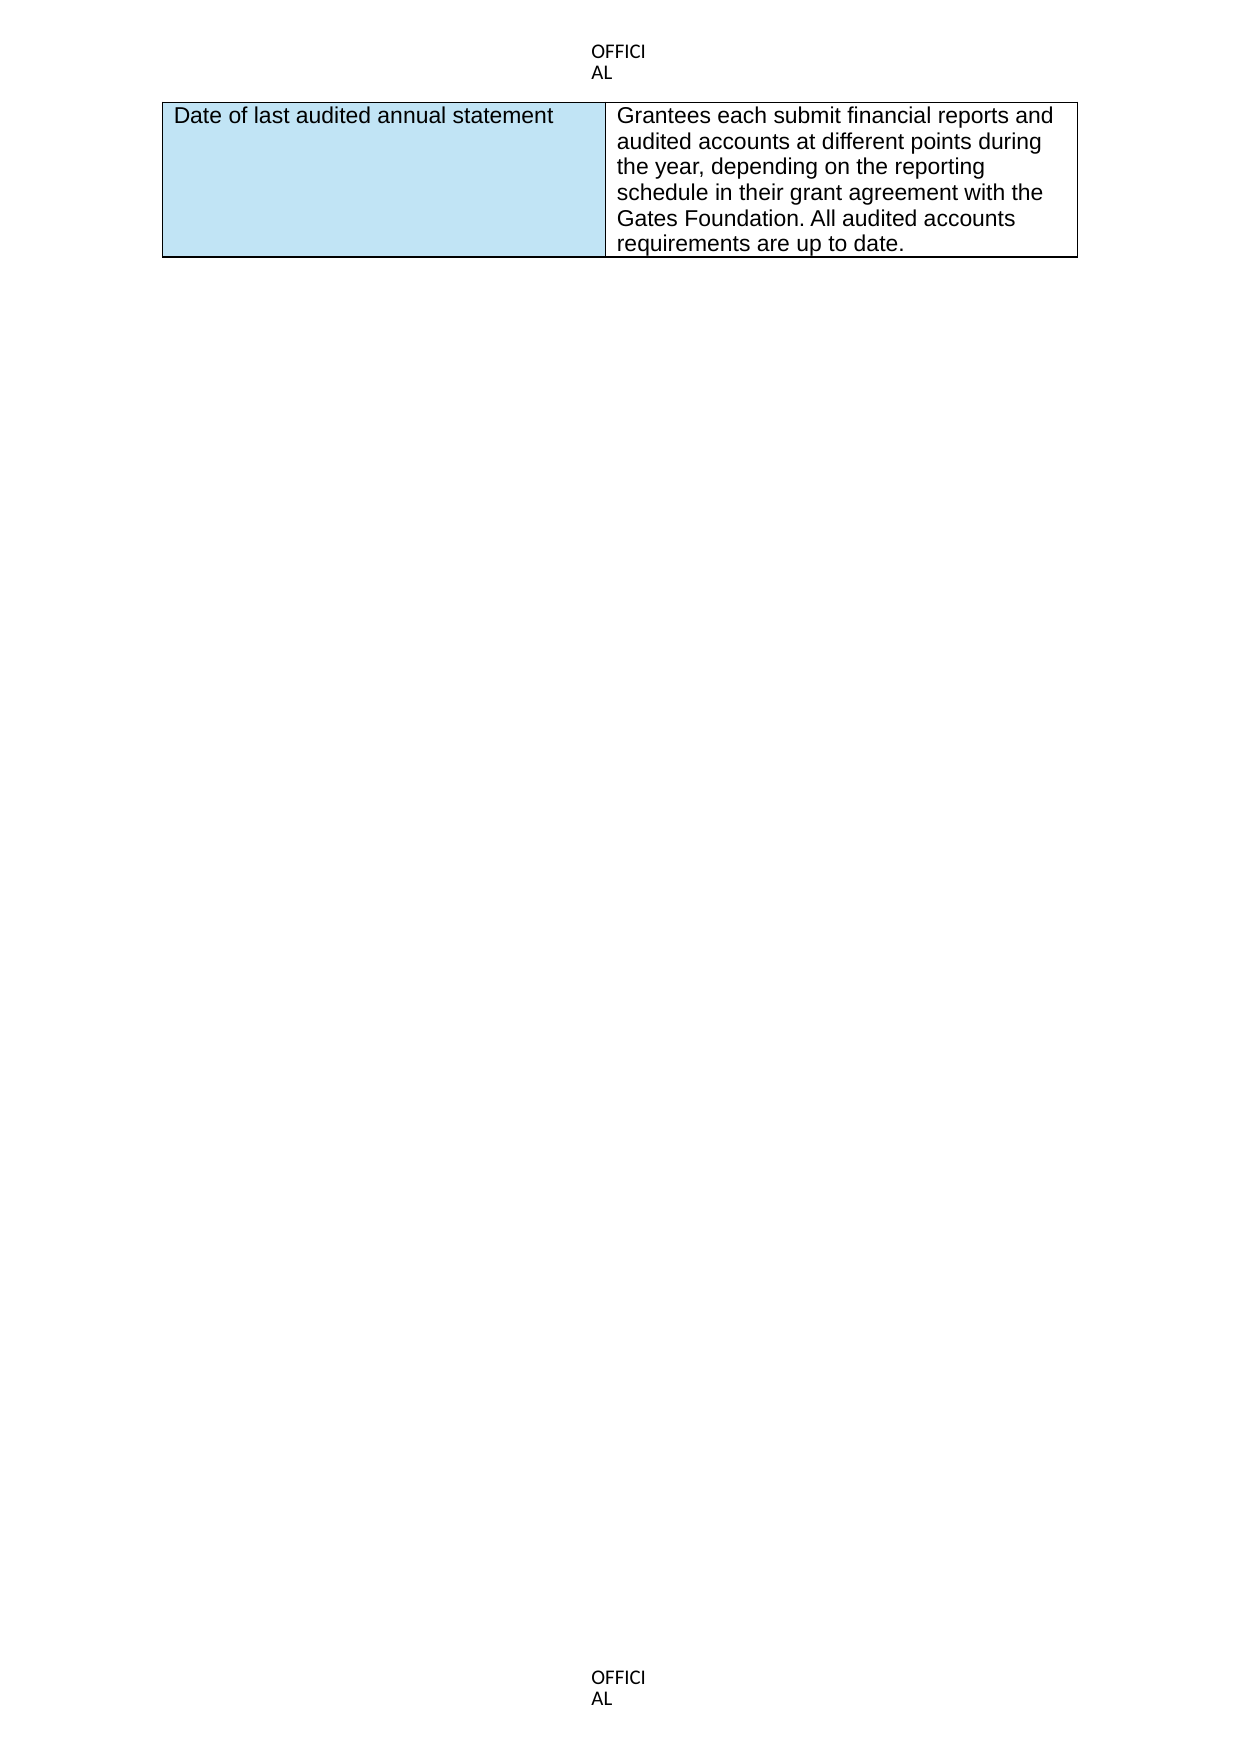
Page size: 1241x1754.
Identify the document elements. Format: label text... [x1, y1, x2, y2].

table_header Grantees each submit financial reports and audited accounts at different points during the year, depending on the reporting schedule in their grant agreement with the Gates Foundation. All audited accounts requirements are up to date. [606, 103, 1077, 256]
table_cell Date of last audited annual statement [163, 103, 605, 256]
